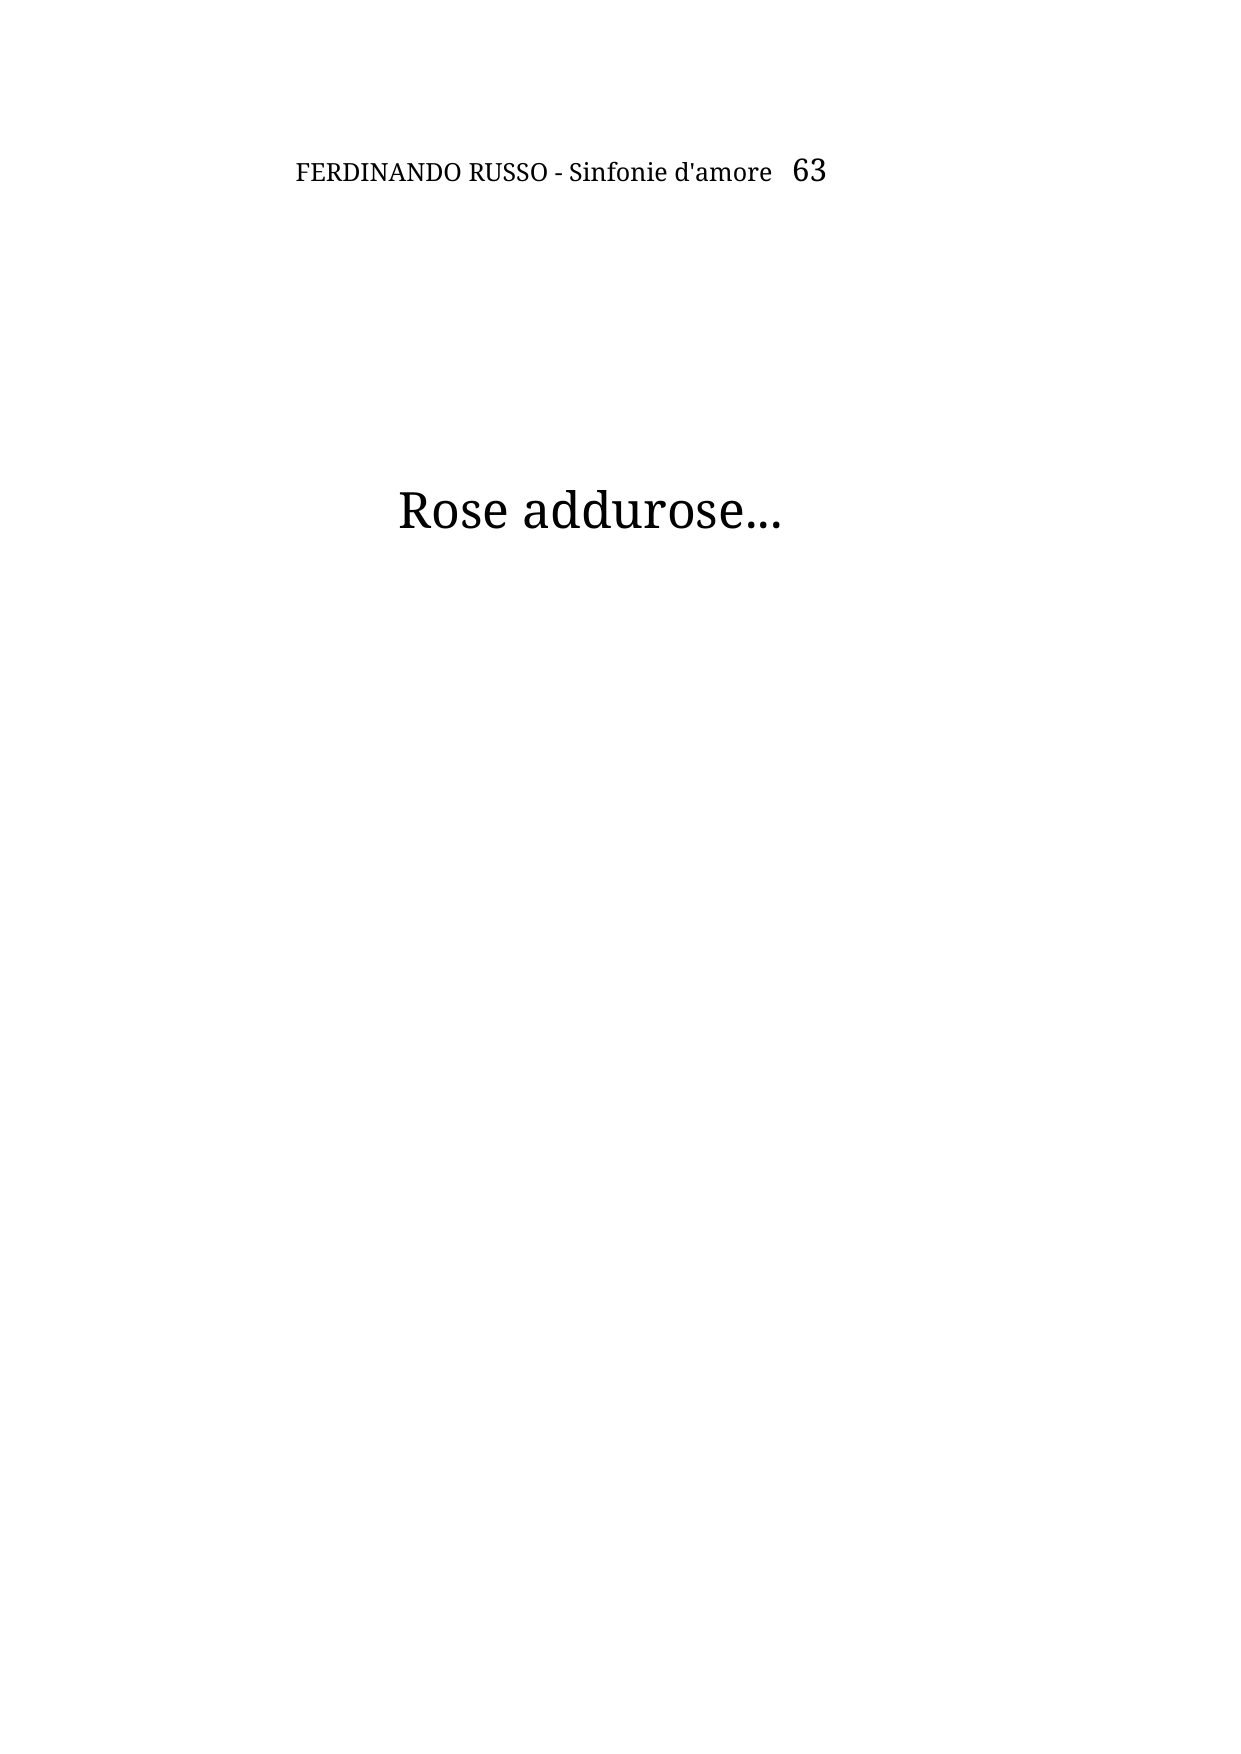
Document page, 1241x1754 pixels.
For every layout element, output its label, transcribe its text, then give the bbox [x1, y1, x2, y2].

text Rose addurose... [177, 475, 945, 543]
